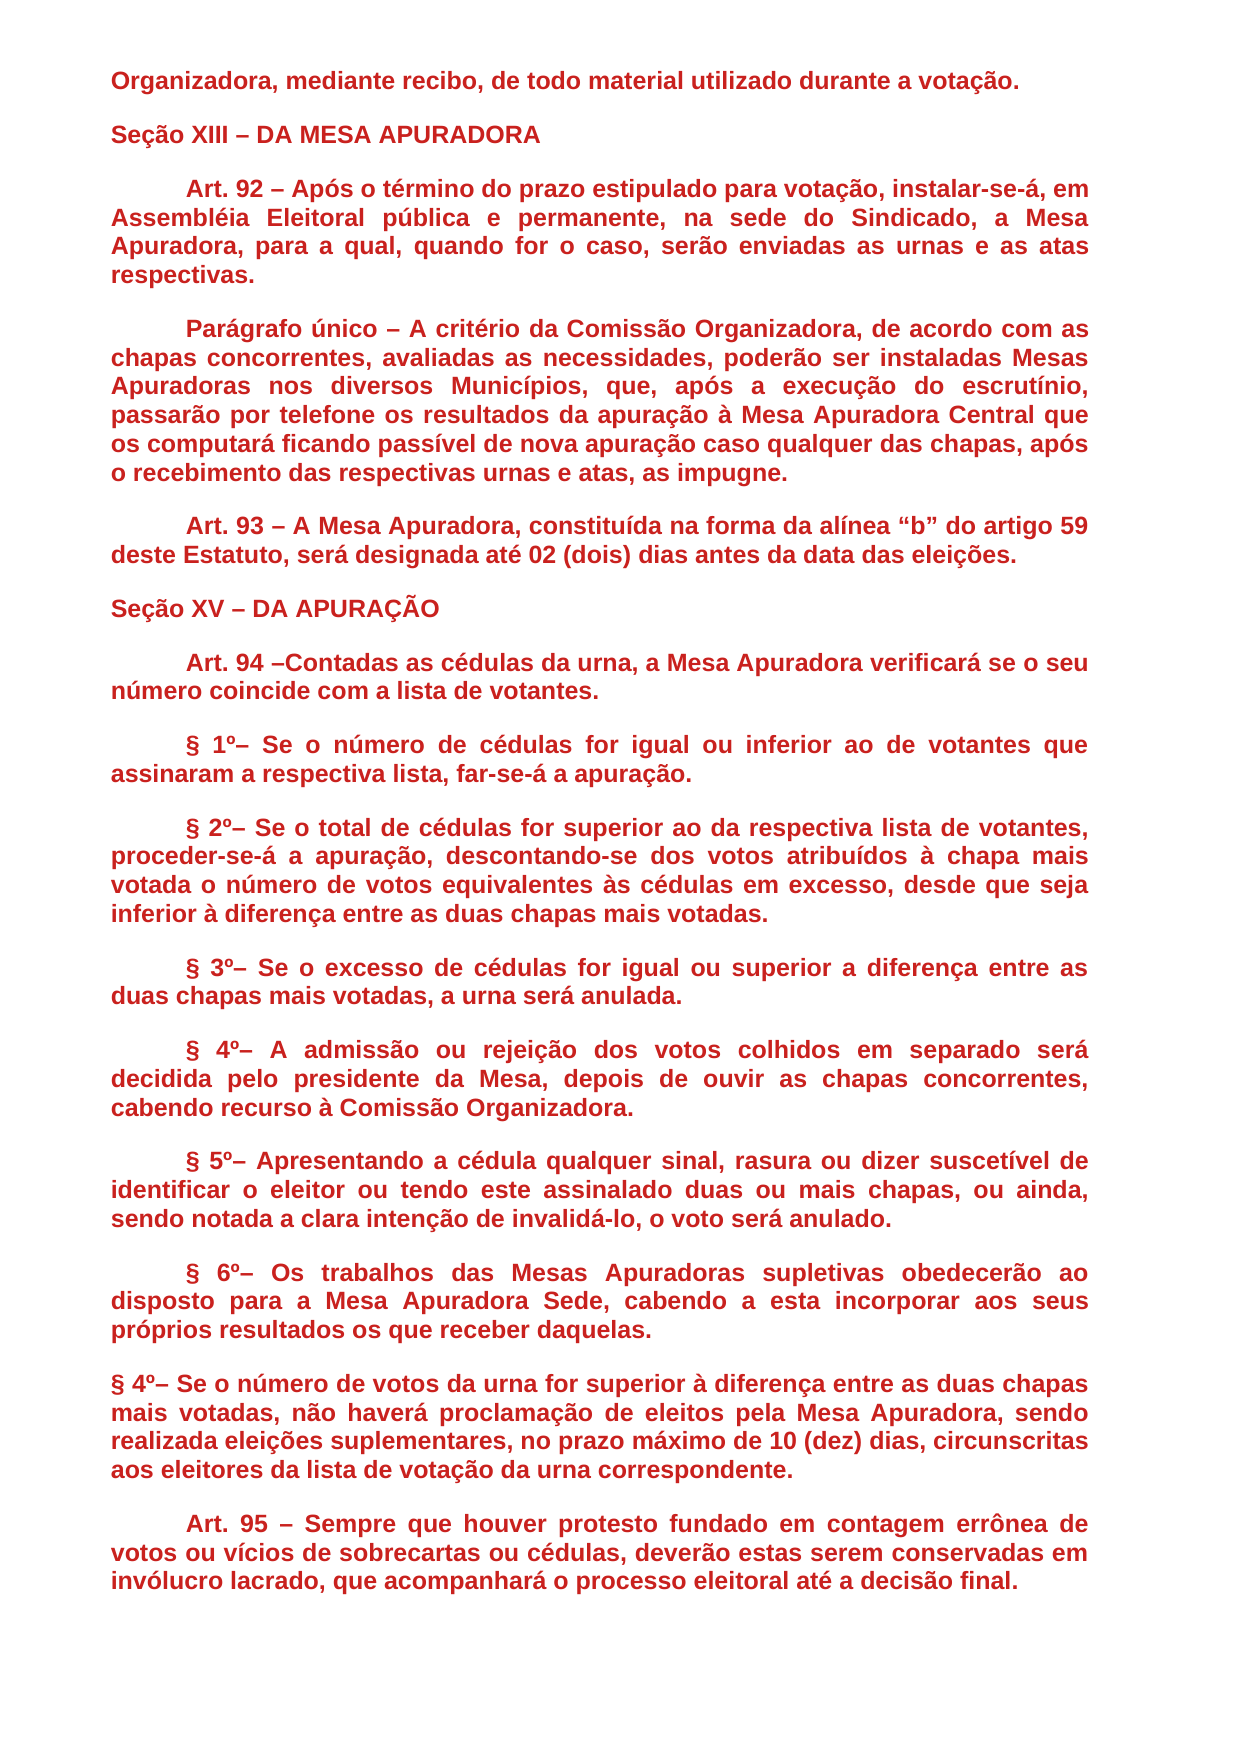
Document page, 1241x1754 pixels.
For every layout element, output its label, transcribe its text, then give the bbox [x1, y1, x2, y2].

text § 1º– Se o número de cédulas for igual ou inferior ao de votantes que assinaram a respectiva lista, far-se-á a apuração. [111, 730, 1090, 788]
text Art. 93 – A Mesa Apuradora, constituída na forma da alínea “b” do artigo 59 deste Estatuto, será designada até 02 (dois) dias antes da data das eleições. [111, 511, 1090, 569]
text § 5º– Apresentando a cédula qualquer sinal, rasura ou dizer suscetível de identificar o eleitor ou tendo este assinalado duas ou mais chapas, ou ainda, sendo notada a clara intenção de invalidá-lo, o voto será anulado. [111, 1146, 1090, 1233]
text § 4º– A admissão ou rejeição dos votos colhidos em separado será decidida pelo presidente da Mesa, depois de ouvir as chapas concorrentes, cabendo recurso à Comissão Organizadora. [111, 1035, 1090, 1121]
text Seção XV – DA APURAÇÃO [111, 594, 1090, 623]
text Seção XIII – DA MESA APURADORA [111, 120, 1090, 149]
text Art. 94 –Contadas as cédulas da urna, a Mesa Apuradora verificará se o seu número coincide com a lista de votantes. [111, 648, 1090, 705]
text Organizadora, mediante recibo, de todo material utilizado durante a votação. [111, 66, 1090, 95]
text § 3º– Se o excesso de cédulas for igual ou superior a diferença entre as duas chapas mais votadas, a urna será anulada. [111, 953, 1090, 1010]
text § 4º– Se o número de votos da urna for superior à diferença entre as duas chapas mais votadas, não haverá proclamação de eleitos pela Mesa Apuradora, sendo realizada eleições suplementares, no prazo máximo de 10 (dez) dias, circunscritas aos eleitores da lista de votação da urna correspondente. [111, 1369, 1090, 1484]
text Parágrafo único – A critério da Comissão Organizadora, de acordo com as chapas concorrentes, avaliadas as necessidades, poderão ser instaladas Mesas Apuradoras nos diversos Municípios, que, após a execução do escrutínio, passarão por telefone os resultados da apuração à Mesa Apuradora Central que os computará ficando passível de nova apuração caso qualquer das chapas, após o recebimento das respectivas urnas e atas, as impugne. [111, 314, 1090, 486]
text § 6º– Os trabalhos das Mesas Apuradoras supletivas obedecerão ao disposto para a Mesa Apuradora Sede, cabendo a esta incorporar aos seus próprios resultados os que receber daquelas. [111, 1258, 1090, 1344]
text § 2º– Se o total de cédulas for superior ao da respectiva lista de votantes, proceder-se-á a apuração, descontando-se dos votos atribuídos à chapa mais votada o número de votos equivalentes às cédulas em excesso, desde que seja inferior à diferença entre as duas chapas mais votadas. [111, 813, 1090, 928]
text Art. 92 – Após o término do prazo estipulado para votação, instalar-se-á, em Assembléia Eleitoral pública e permanente, na sede do Sindicado, a Mesa Apuradora, para a qual, quando for o caso, serão enviadas as urnas e as atas respectivas. [111, 174, 1090, 289]
text Art. 95 – Sempre que houver protesto fundado em contagem errônea de votos ou vícios de sobrecartas ou cédulas, deverão estas serem conservadas em invólucro lacrado, que acompanhará o processo eleitoral até a decisão final. [111, 1509, 1090, 1595]
